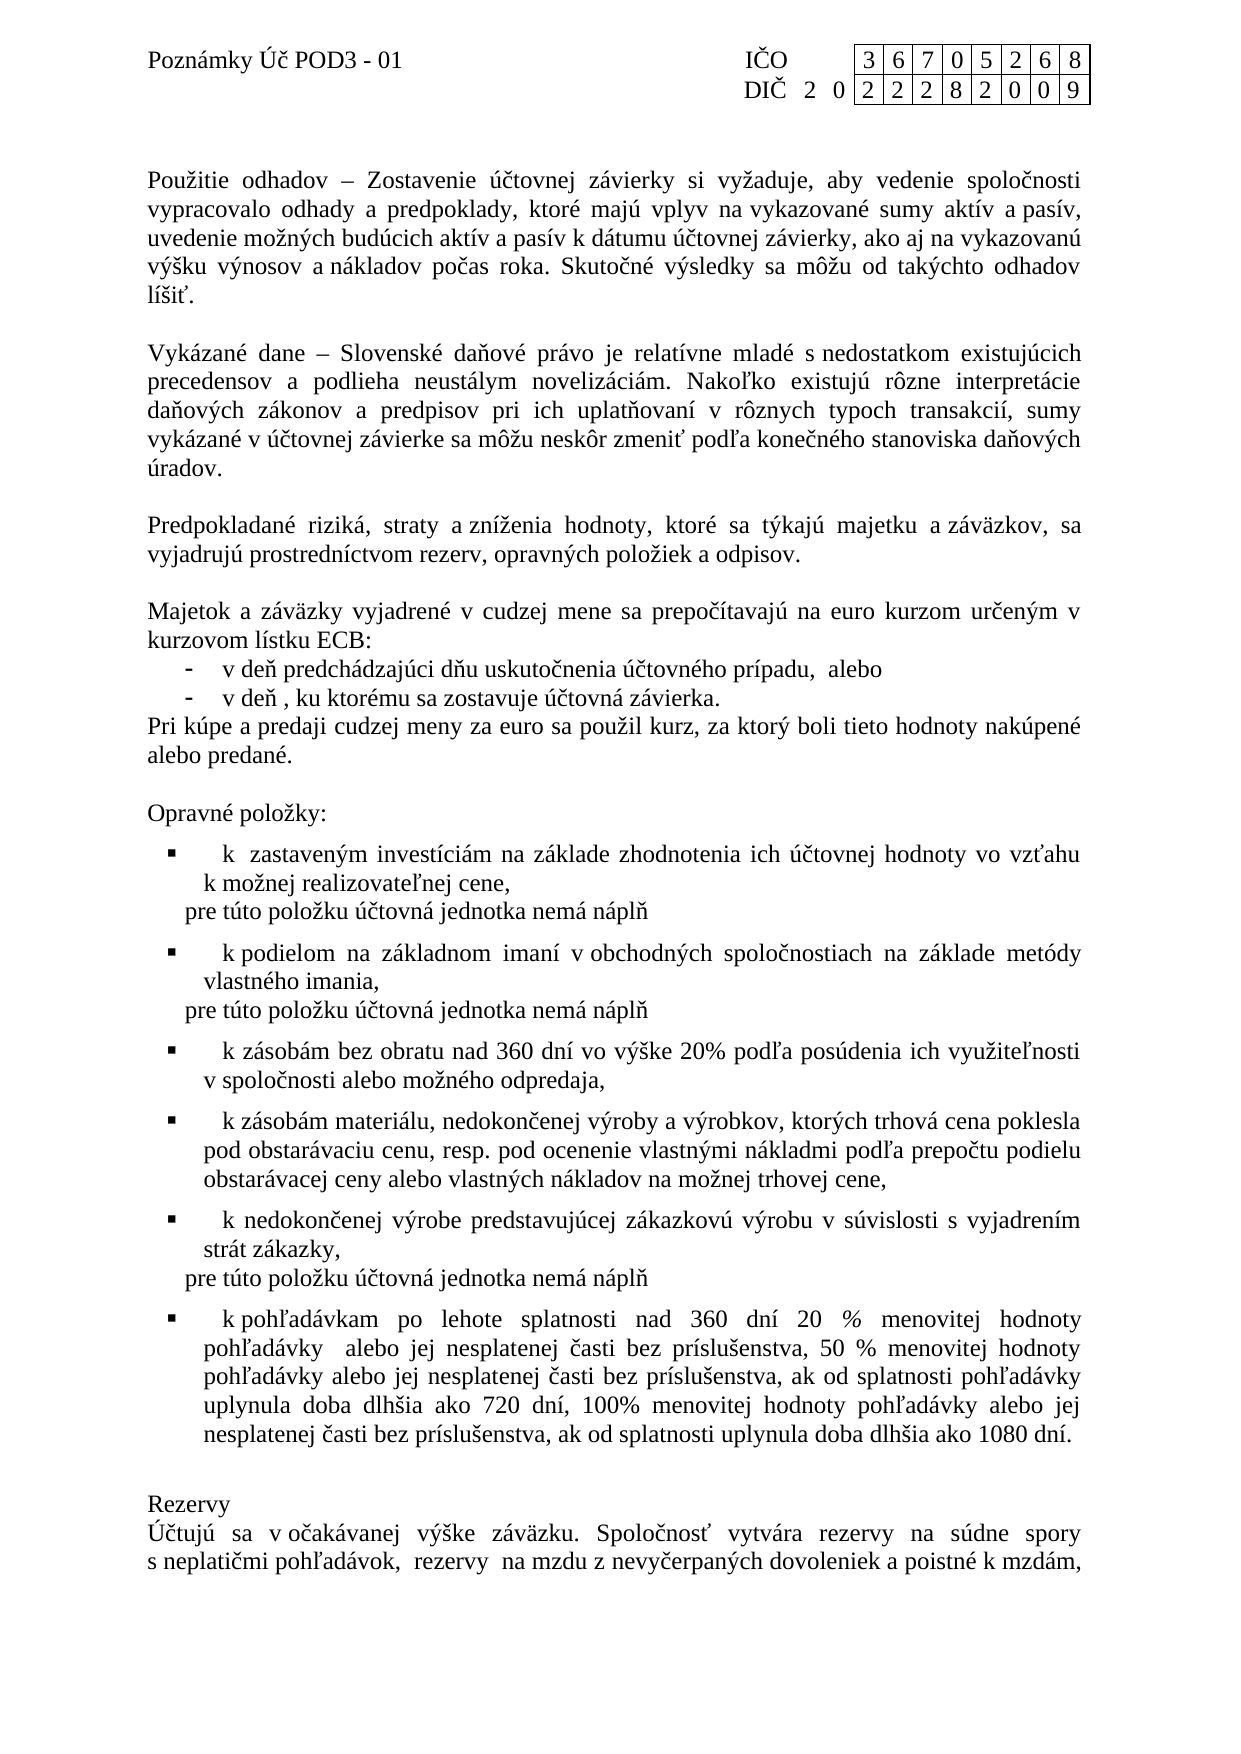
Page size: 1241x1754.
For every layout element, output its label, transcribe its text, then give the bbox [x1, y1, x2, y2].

list v deň , ku ktorému sa zostavuje účtovná závierka. [184, 683, 1082, 711]
list k nedokončenej výrobe predstavujúcej zákazkovú výrobu v súvislosti s vyjadrením strát zákazky, [166, 1205, 1082, 1263]
text Rezervy [147, 1489, 1082, 1518]
list k pohľadávkam po lehote splatnosti nad 360 dní 20 % menovitej hodnoty pohľadávky alebo jej nesplatenej časti bez príslušenstva, 50 % menovitej hodnoty pohľadávky alebo jej nesplatenej časti bez príslušenstva, ak od splatnosti pohľadávky uplynula doba dlhšia ako 720 dní, 100% menovitej hodnoty pohľadávky alebo jej nesplatenej časti bez príslušenstva, ak od splatnosti uplynula doba dlhšia ako 1080 dní. [166, 1304, 1082, 1448]
text pre túto položku účtovná jednotka nemá náplň [184, 995, 1082, 1024]
text Účtujú sa v očakávanej výške záväzku. Spoločnosť vytvára rezervy na súdne spory s neplatičmi pohľadávok, rezervy na mzdu z nevyčerpaných dovoleniek a poistné k mzdám, [147, 1518, 1082, 1575]
text Pri kúpe a predaji cudzej meny za euro sa použil kurz, za ktorý boli tieto hodnoty nakúpené alebo predané. [147, 711, 1082, 769]
list v deň predchádzajúci dňu uskutočnenia účtovného prípadu, alebo [184, 654, 1082, 683]
text Majetok a záväzky vyjadrené v cudzej mene sa prepočítavajú na euro kurzom určeným v kurzovom lístku ECB: [147, 596, 1082, 654]
text Vykázané dane – Slovenské daňové právo je relatívne mladé s nedostatkom existujúcich precedensov a podlieha neustálym novelizáciám. Nakoľko existujú rôzne interpretácie daňových zákonov a predpisov pri ich uplatňovaní v rôznych typoch transakcií, sumy vykázané v účtovnej závierke sa môžu neskôr zmeniť podľa konečného stanoviska daňových úradov. [147, 338, 1082, 481]
list k podielom na základnom imaní v obchodných spoločnostiach na základe metódy vlastného imania, [166, 938, 1082, 995]
text pre túto položku účtovná jednotka nemá náplň [184, 1263, 1082, 1291]
list k zásobám materiálu, nedokončenej výroby a výrobkov, ktorých trhová cena poklesla pod obstarávaciu cenu, resp. pod ocenenie vlastnými nákladmi podľa prepočtu podielu obstarávacej ceny alebo vlastných nákladov na možnej trhovej cene, [166, 1106, 1082, 1193]
text pre túto položku účtovná jednotka nemá náplň [184, 896, 1082, 925]
list k zastaveným investíciám na základe zhodnotenia ich účtovnej hodnoty vo vzťahu k možnej realizovateľnej cene, [166, 839, 1082, 896]
text Predpokladané riziká, straty a zníženia hodnoty, ktoré sa týkajú majetku a záväzkov, sa vyjadrujú prostredníctvom rezerv, opravných položiek a odpisov. [147, 510, 1082, 568]
list k zásobám bez obratu nad 360 dní vo výške 20% podľa posúdenia ich využiteľnosti v spoločnosti alebo možného odpredaja, [166, 1036, 1082, 1094]
text Použitie odhadov – Zostavenie účtovnej závierky si vyžaduje, aby vedenie spoločnosti vypracovalo odhady a predpoklady, ktoré majú vplyv na vykazované sumy aktív a pasív, uvedenie možných budúcich aktív a pasív k dátumu účtovnej závierky, ako aj na vykazovanú výšku výnosov a nákladov počas roka. Skutočné výsledky sa môžu od takýchto odhadov líšiť. [147, 165, 1082, 309]
text Opravné položky: [147, 798, 1082, 826]
